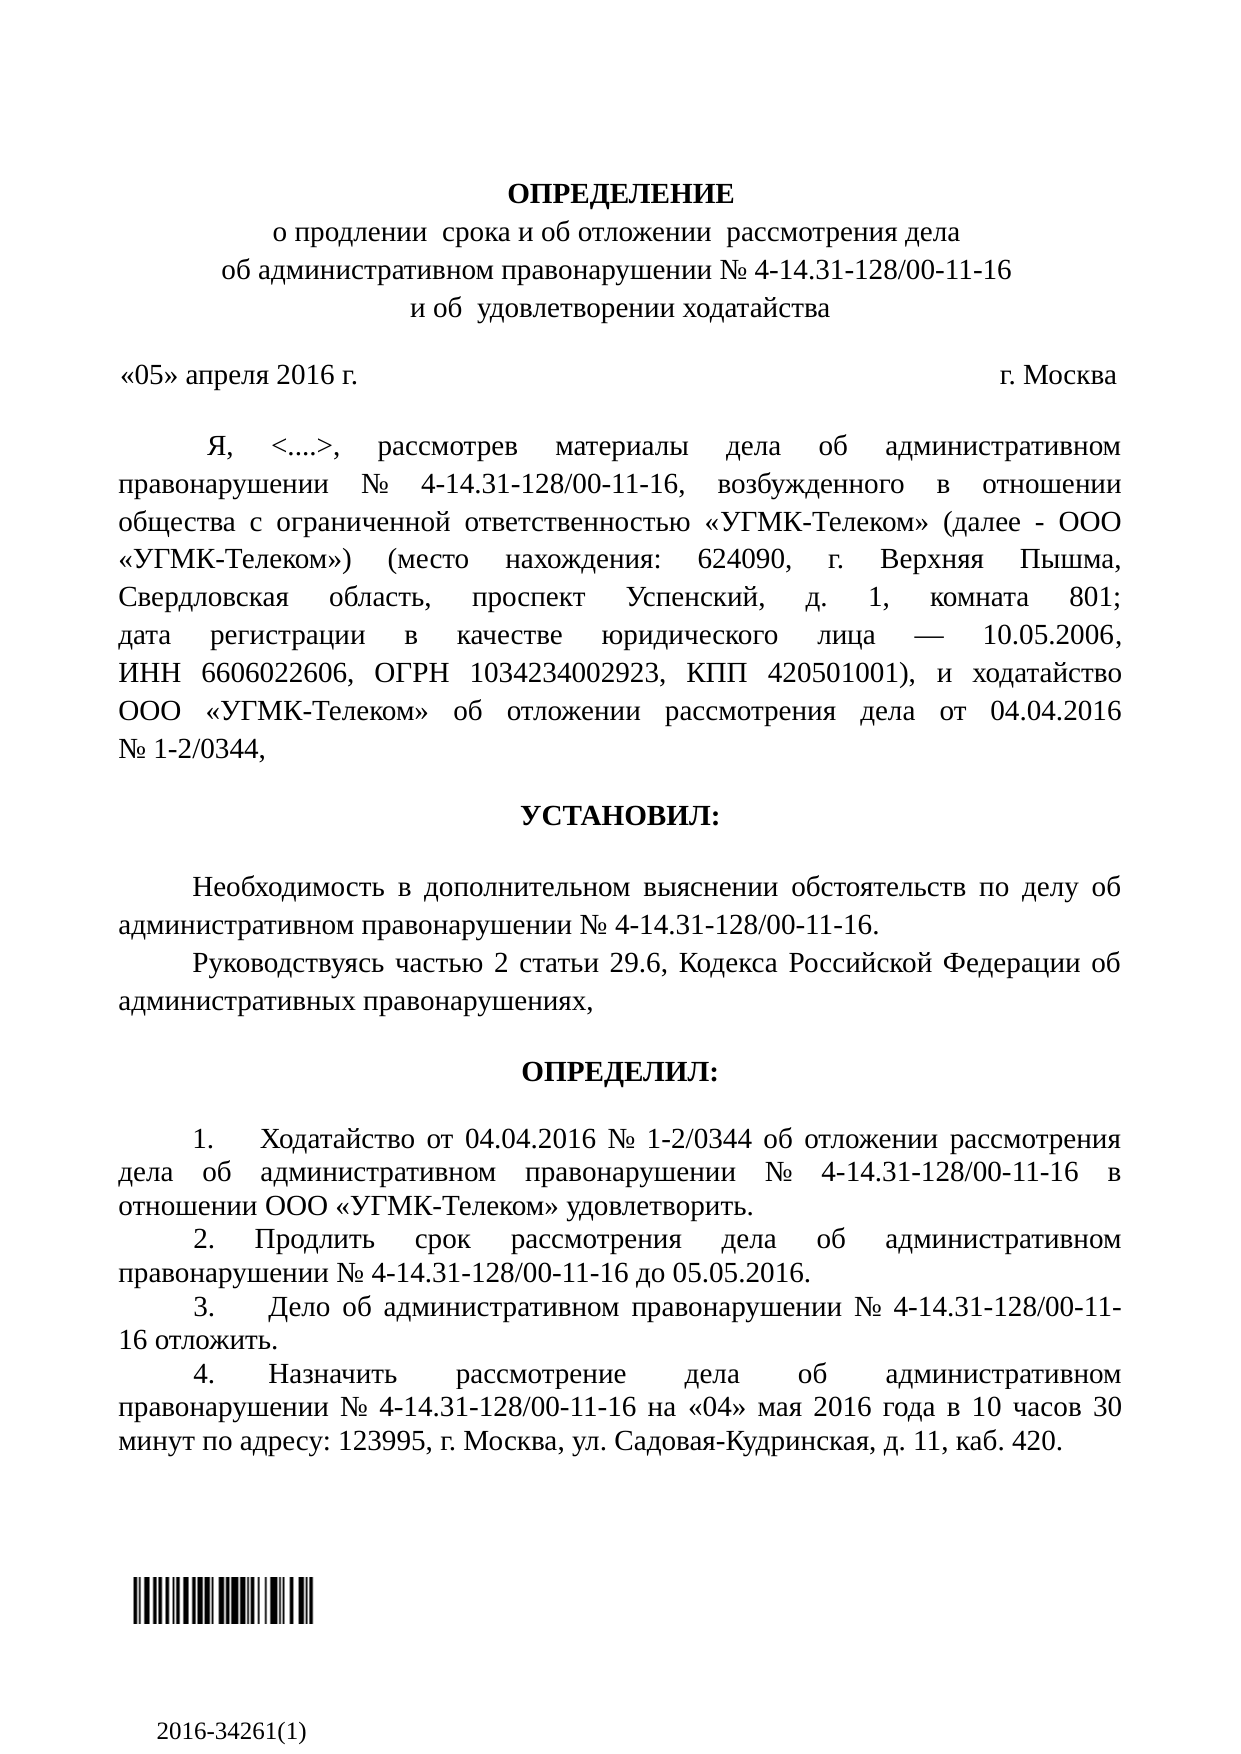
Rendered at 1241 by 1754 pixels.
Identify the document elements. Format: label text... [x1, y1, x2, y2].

text Необходимость в дополнительном выяснении обстоятельств по делу об административном правонарушении № 4-14.31-128/00-11-16. [118, 865, 1122, 941]
text УСТАНОВИЛ: [118, 798, 1122, 831]
text ОПРЕДЕЛИЛ: [118, 1054, 1122, 1087]
text и об удовлетворении ходатайства [118, 286, 1122, 323]
text «05» апреля 2016 г. г. Москва [120, 357, 1122, 390]
text 2. Продлить срок рассмотрения дела об административном правонарушении № 4-14.31-128/00-11-16 до 05.05.2016. [118, 1222, 1122, 1289]
text об административном правонарушении № 4-14.31-128/00-11-16 [118, 248, 1122, 286]
text ОПРЕДЕЛЕНИЕ [120, 176, 1122, 210]
picture [118, 1577, 331, 1624]
list Дело об административном правонарушении № 4-14.31-128/00-11-16 отложить. [118, 1289, 1122, 1356]
text о продлении срока и об отложении рассмотрения дела [118, 210, 1122, 248]
list Назначить рассмотрение дела об административном правонарушении № 4-14.31-128/00-11-16 на «04» мая 2016 года в 10 часов 30 минут по адресу: 123995, г. Москва, ул. Садовая-Кудринская, д. 11, каб. 420. [118, 1356, 1122, 1456]
text Я, <....>, рассмотрев материалы дела об административном правонарушении № 4-14.31-128/00-11-16, возбужденного в отношении общества с ограниченной ответственностью «УГМК-Телеком» (далее - ООО «УГМК-Телеком») (место нахождения: 624090, г. Верхняя Пышма, Свердловская область, проспект Успенский, д. 1, комната 801; дата регистрации в качестве юридического лица — 10.05.2006, ИНН 6606022606, ОГРН 1034234002923, КПП 420501001), и ходатайство ООО «УГМК-Телеком» об отложении рассмотрения дела от 04.04.2016 № 1-2/0344, [118, 424, 1122, 764]
text 1. Ходатайство от 04.04.2016 № 1-2/0344 об отложении рассмотрения дела об административном правонарушении № 4-14.31-128/00-11-16 в отношении ООО «УГМК-Телеком» удовлетворить. [118, 1121, 1122, 1222]
text Руководствуясь частью 2 статьи 29.6, Кодекса Российской Федерации об административных правонарушениях, [118, 941, 1122, 1016]
